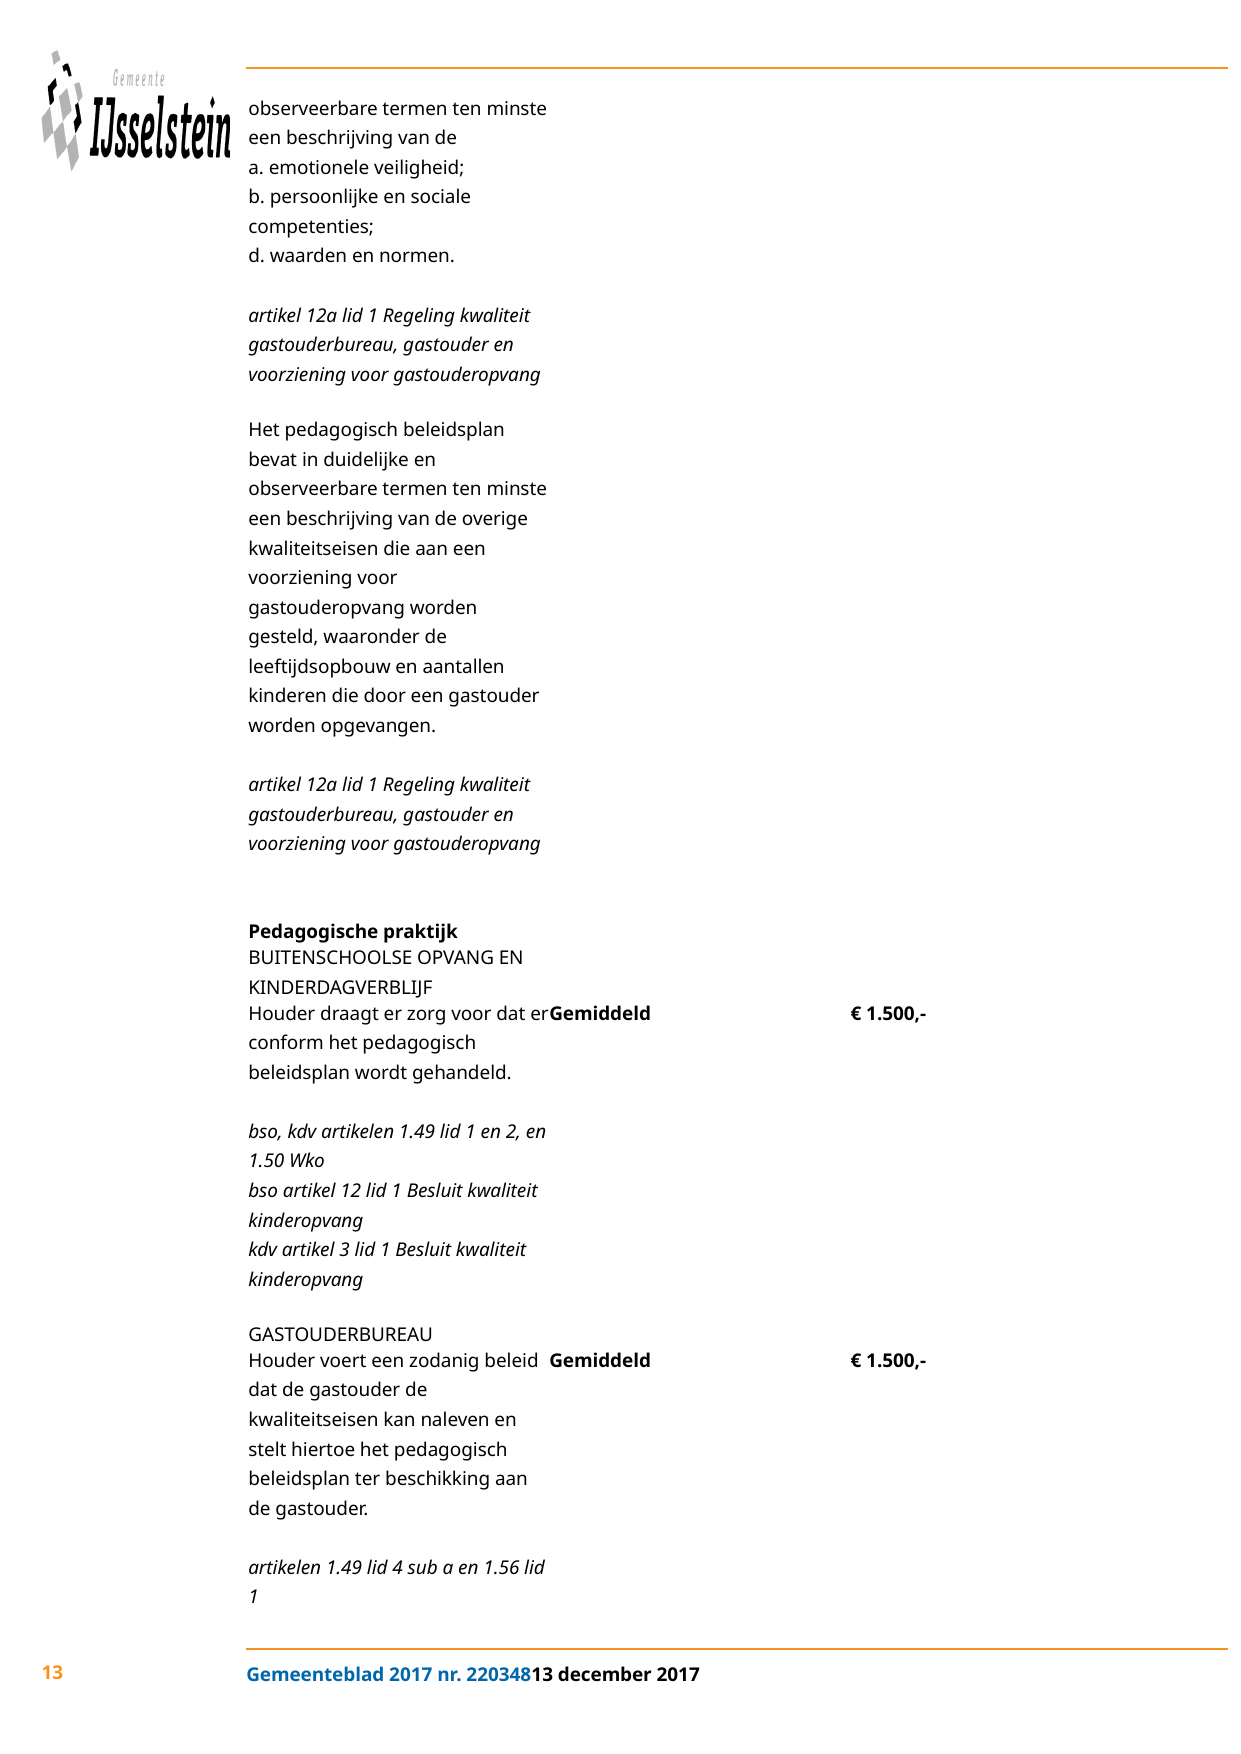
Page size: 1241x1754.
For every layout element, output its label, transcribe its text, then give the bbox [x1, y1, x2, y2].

table_cell [850, 95, 1152, 416]
table_cell € 1.500,- [850, 1347, 1152, 1609]
picture [41, 47, 231, 172]
table_cell Het pedagogisch beleidsplan bevat in duidelijke en observeerbare termen ten minste een beschrijving van de a. emotionele veiligheid; b. persoonlijke en sociale competenties; d. waarden en normen. artikel 12a lid 1 Regeling kwaliteit gastouderbureau, gastouder en voorziening voor gastouderopvang [248, 95, 549, 416]
table_cell Het pedagogisch beleidsplan bevat in duidelijke en observeerbare termen ten minste een beschrijving van de overige kwaliteitseisen die aan een voorziening voor gastouderopvang worden gesteld, waaronder de leeftijdsopbouw en aantallen kinderen die door een gastouder worden opgevangen. artikel 12a lid 1 Regeling kwaliteit gastouderbureau, gastouder en voorziening voor gastouderopvang [248, 416, 549, 886]
table_cell BUITENSCHOOLSE OPVANG EN KINDERDAGVERBLIJF [248, 945, 549, 1000]
table_cell GASTOUDERBUREAU [248, 1321, 549, 1347]
table_cell Gemiddeld [549, 1000, 850, 1321]
table_cell [549, 95, 850, 416]
table_cell Houder voert een zodanig beleid dat de gastouder de kwaliteitseisen kan naleven en stelt hiertoe het pedagogisch beleidsplan ter beschikking aan de gastouder. artikelen 1.49 lid 4 sub a en 1.56 lid 1 [248, 1347, 549, 1609]
table_cell Houder draagt er zorg voor dat er conform het pedagogisch beleidsplan wordt gehandeld. bso, kdv artikelen 1.49 lid 1 en 2, en 1.50 Wko bso artikel 12 lid 1 Besluit kwaliteit kinderopvang kdv artikel 3 lid 1 Besluit kwaliteit kinderopvang [248, 1000, 549, 1321]
table_cell € 1.500,- [850, 1000, 1152, 1321]
table_header Pedagogische praktijk [248, 919, 549, 944]
table_cell Gemiddeld [549, 1347, 850, 1609]
